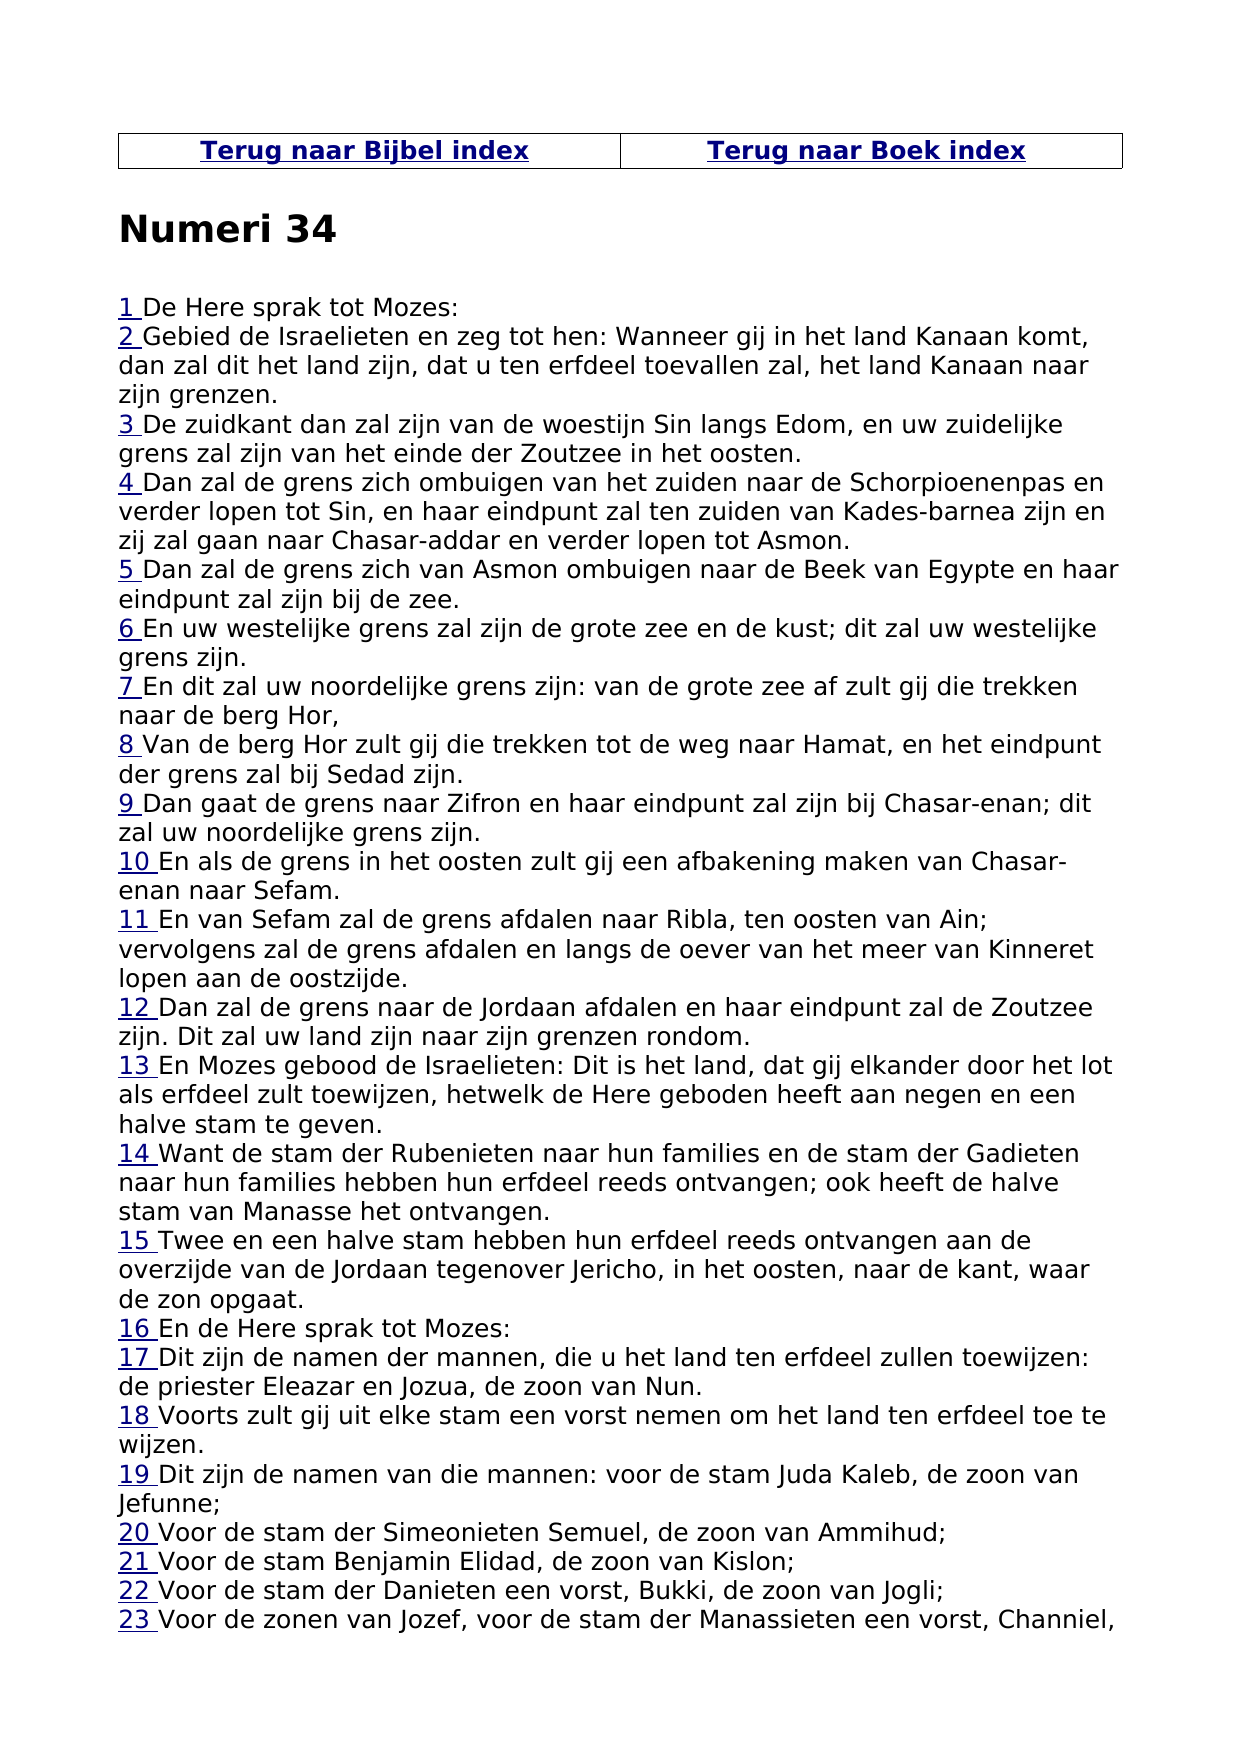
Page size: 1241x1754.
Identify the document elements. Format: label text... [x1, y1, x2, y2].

table_header Terug naar Bijbel index [119, 134, 620, 168]
table_header Terug naar Boek index [621, 134, 1122, 168]
text 1 De Here sprak tot Mozes: 2 Gebied de Israelieten en zeg tot hen: Wanneer gij in het land Kanaan komt, dan zal dit het land zijn, dat u ten erfdeel toevallen zal, het land Kanaan naar zijn grenzen. 3 De zuidkant dan zal zijn van de woestijn Sin langs Edom, en uw zuidelijke grens zal zijn van het einde der Zoutzee in het oosten. 4 Dan zal de grens zich ombuigen van het zuiden naar de Schorpioenenpas en verder lopen tot Sin, en haar eindpunt zal ten zuiden van Kades-barnea zijn en zij zal gaan naar Chasar-addar en verder lopen tot Asmon. 5 Dan zal de grens zich van Asmon ombuigen naar de Beek van Egypte en haar eindpunt zal zijn bij de zee. 6 En uw westelijke grens zal zijn de grote zee en de kust; dit zal uw westelijke grens zijn. 7 En dit zal uw noordelijke grens zijn: van de grote zee af zult gij die trekken naar de berg Hor, 8 Van de berg Hor zult gij die trekken tot de weg naar Hamat, en het eindpunt der grens zal bij Sedad zijn. 9 Dan gaat de grens naar Zifron en haar eindpunt zal zijn bij Chasar-enan; dit zal uw noordelijke grens zijn. 10 En als de grens in het oosten zult gij een afbakening maken van Chasar-enan naar Sefam. 11 En van Sefam zal de grens afdalen naar Ribla, ten oosten van Ain; vervolgens zal de grens afdalen en langs de oever van het meer van Kinneret lopen aan de oostzijde. 12 Dan zal de grens naar de Jordaan afdalen en haar eindpunt zal de Zoutzee zijn. Dit zal uw land zijn naar zijn grenzen rondom. 13 En Mozes gebood de Israelieten: Dit is het land, dat gij elkander door het lot als erfdeel zult toewijzen, hetwelk de Here geboden heeft aan negen en een halve stam te geven. 14 Want de stam der Rubenieten naar hun families en de stam der Gadieten naar hun families hebben hun erfdeel reeds ontvangen; ook heeft de halve stam van Manasse het ontvangen. 15 Twee en een halve stam hebben hun erfdeel reeds ontvangen aan de overzijde van de Jordaan tegenover Jericho, in het oosten, naar de kant, waar de zon opgaat. 16 En de Here sprak tot Mozes: 17 Dit zijn de namen der mannen, die u het land ten erfdeel zullen toewijzen: de priester Eleazar en Jozua, de zoon van Nun. 18 Voorts zult gij uit elke stam een vorst nemen om het land ten erfdeel toe te wijzen. 19 Dit zijn de namen van die mannen: voor de stam Juda Kaleb, de zoon van Jefunne; 20 Voor de stam der Simeonieten Semuel, de zoon van Ammihud; 21 Voor de stam Benjamin Elidad, de zoon van Kislon; 22 Voor de stam der Danieten een vorst, Bukki, de zoon van Jogli; 23 Voor de zonen van Jozef, voor de stam der Manassieten een vorst, Channiel, [118, 264, 1122, 1635]
subtitle Numeri 34 [118, 208, 1122, 252]
